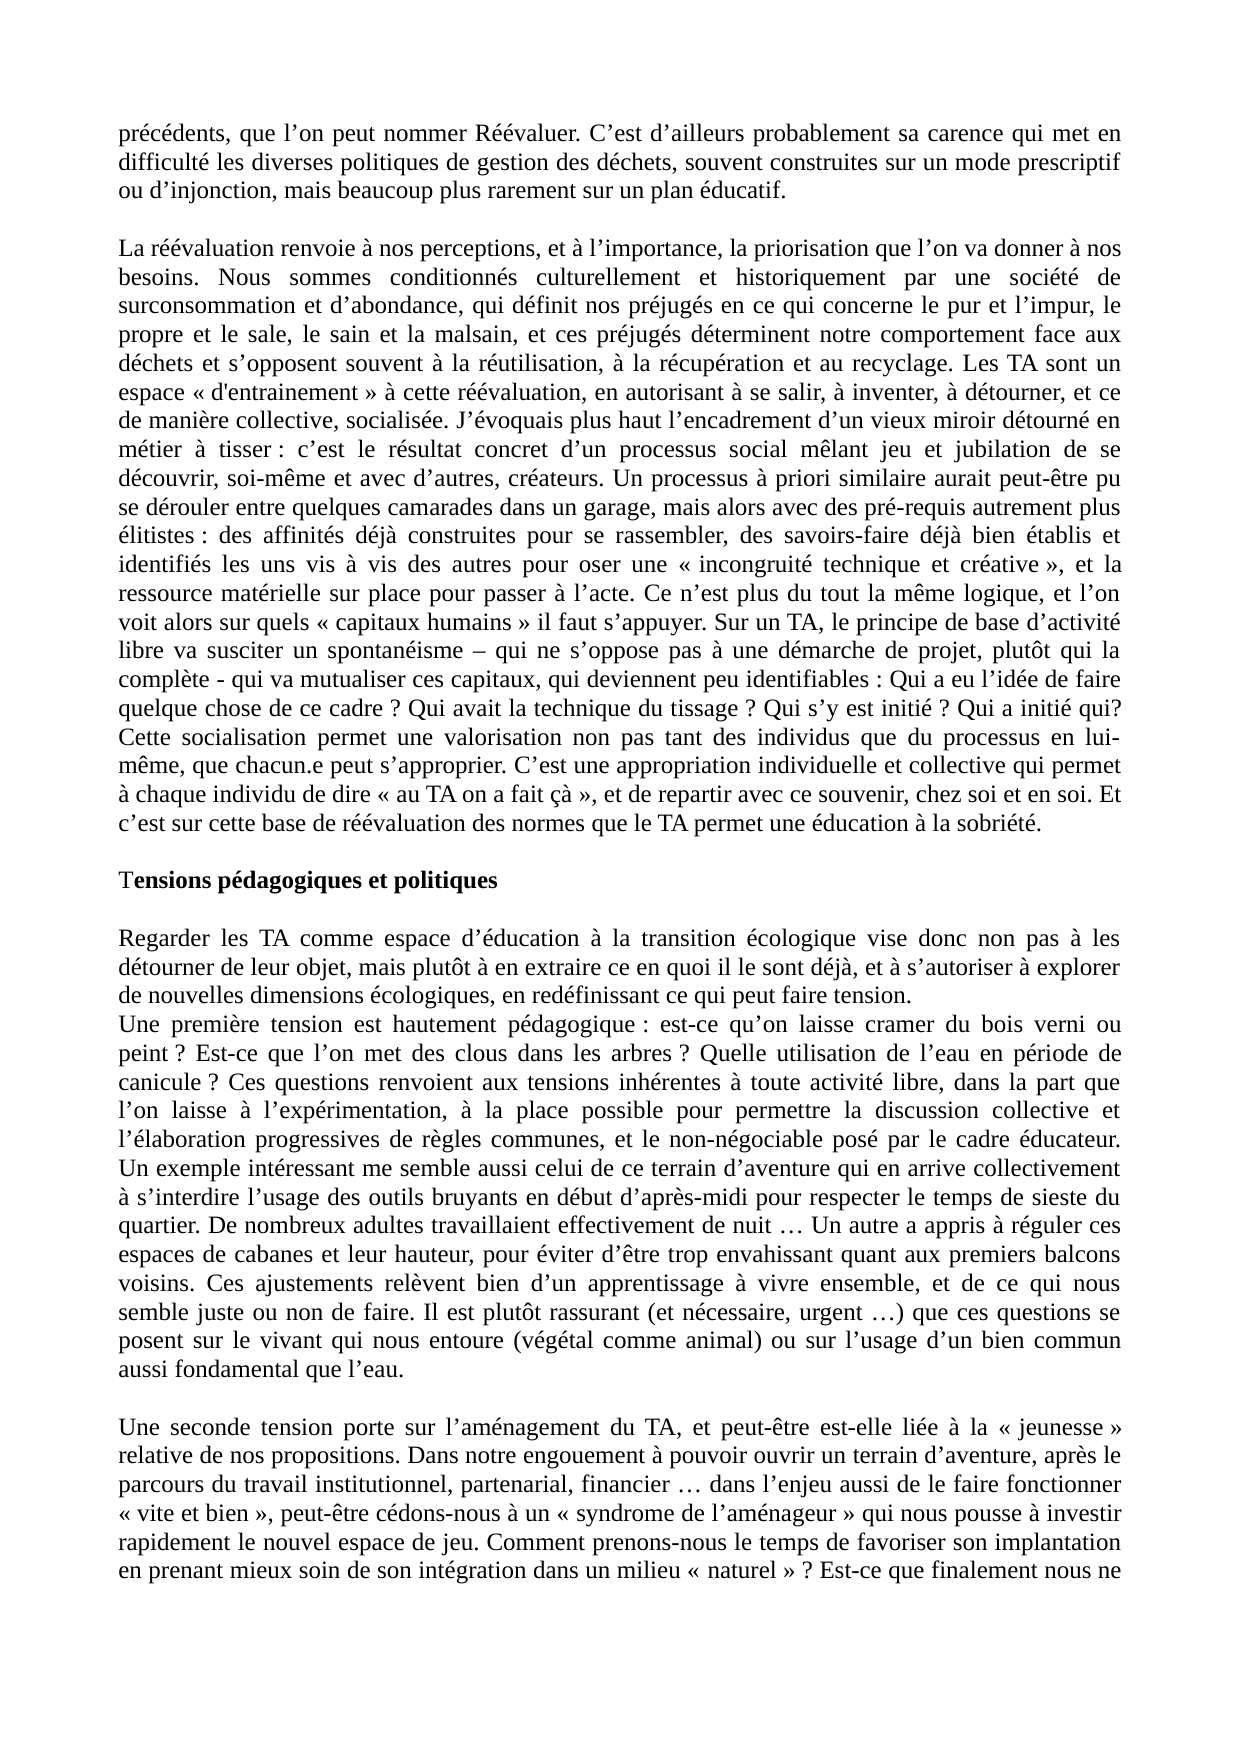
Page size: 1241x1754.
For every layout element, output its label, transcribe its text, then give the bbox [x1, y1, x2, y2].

text Une première tension est hautement pédagogique : est-ce qu’on laisse cramer du bois verni ou peint ? Est-ce que l’on met des clous dans les arbres ? Quelle utilisation de l’eau en période de canicule ? Ces questions renvoient aux tensions inhérentes à toute activité libre, dans la part que l’on laisse à l’expérimentation, à la place possible pour permettre la discussion collective et l’élaboration progressives de règles communes, et le non-négociable posé par le cadre éducateur. Un exemple intéressant me semble aussi celui de ce terrain d’aventure qui en arrive collectivement à s’interdire l’usage des outils bruyants en début d’après-midi pour respecter le temps de sieste du quartier. De nombreux adultes travaillaient effectivement de nuit … Un autre a appris à réguler ces espaces de cabanes et leur hauteur, pour éviter d’être trop envahissant quant aux premiers balcons voisins. Ces ajustements relèvent bien d’un apprentissage à vivre ensemble, et de ce qui nous semble juste ou non de faire. Il est plutôt rassurant (et nécessaire, urgent …) que ces questions se posent sur le vivant qui nous entoure (végétal comme animal) ou sur l’usage d’un bien commun aussi fondamental que l’eau. [118, 1009, 1122, 1383]
text La réévaluation renvoie à nos perceptions, et à l’importance, la priorisation que l’on va donner à nos besoins. Nous sommes conditionnés culturellement et historiquement par une société de surconsommation et d’abondance, qui définit nos préjugés en ce qui concerne le pur et l’impur, le propre et le sale, le sain et la malsain, et ces préjugés déterminent notre comportement face aux déchets et s’opposent souvent à la réutilisation, à la récupération et au recyclage. Les TA sont un espace « d'entrainement » à cette réévaluation, en autorisant à se salir, à inventer, à détourner, et ce de manière collective, socialisée. J’évoquais plus haut l’encadrement d’un vieux miroir détourné en métier à tisser : c’est le résultat concret d’un processus social mêlant jeu et jubilation de se découvrir, soi-même et avec d’autres, créateurs. Un processus à priori similaire aurait peut-être pu se dérouler entre quelques camarades dans un garage, mais alors avec des pré-requis autrement plus élitistes : des affinités déjà construites pour se rassembler, des savoirs-faire déjà bien établis et identifiés les uns vis à vis des autres pour oser une « incongruité technique et créative », et la ressource matérielle sur place pour passer à l’acte. Ce n’est plus du tout la même logique, et l’on voit alors sur quels « capitaux humains » il faut s’appuyer. Sur un TA, le principe de base d’activité libre va susciter un spontanéisme – qui ne s’oppose pas à une démarche de projet, plutôt qui la complète - qui va mutualiser ces capitaux, qui deviennent peu identifiables : Qui a eu l’idée de faire quelque chose de ce cadre ? Qui avait la technique du tissage ? Qui s’y est initié ? Qui a initié qui?Cette socialisation permet une valorisation non pas tant des individus que du processus en lui-même, que chacun.e peut s’approprier. C’est une appropriation individuelle et collective qui permet à chaque individu de dire « au TA on a fait çà », et de repartir avec ce souvenir, chez soi et en soi. Et c’est sur cette base de réévaluation des normes que le TA permet une éducation à la sobriété. [118, 233, 1122, 837]
text Regarder les TA comme espace d’éducation à la transition écologique vise donc non pas à les détourner de leur objet, mais plutôt à en extraire ce en quoi il le sont déjà, et à s’autoriser à explorer de nouvelles dimensions écologiques, en redéfinissant ce qui peut faire tension. [118, 923, 1122, 1009]
text Une seconde tension porte sur l’aménagement du TA, et peut-être est-elle liée à la « jeunesse » relative de nos propositions. Dans notre engouement à pouvoir ouvrir un terrain d’aventure, après le parcours du travail institutionnel, partenarial, financier … dans l’enjeu aussi de le faire fonctionner « vite et bien », peut-être cédons-nous à un « syndrome de l’aménageur » qui nous pousse à investir rapidement le nouvel espace de jeu. Comment prenons-nous le temps de favoriser son implantation en prenant mieux soin de son intégration dans un milieu « naturel » ? Est-ce que finalement nous ne [118, 1412, 1122, 1584]
text Tensions pédagogiques et politiques [118, 866, 1122, 894]
text précédents, que l’on peut nommer Réévaluer. C’est d’ailleurs probablement sa carence qui met en difficulté les diverses politiques de gestion des déchets, souvent construites sur un mode prescriptif ou d’injonction, mais beaucoup plus rarement sur un plan éducatif. [118, 118, 1122, 204]
